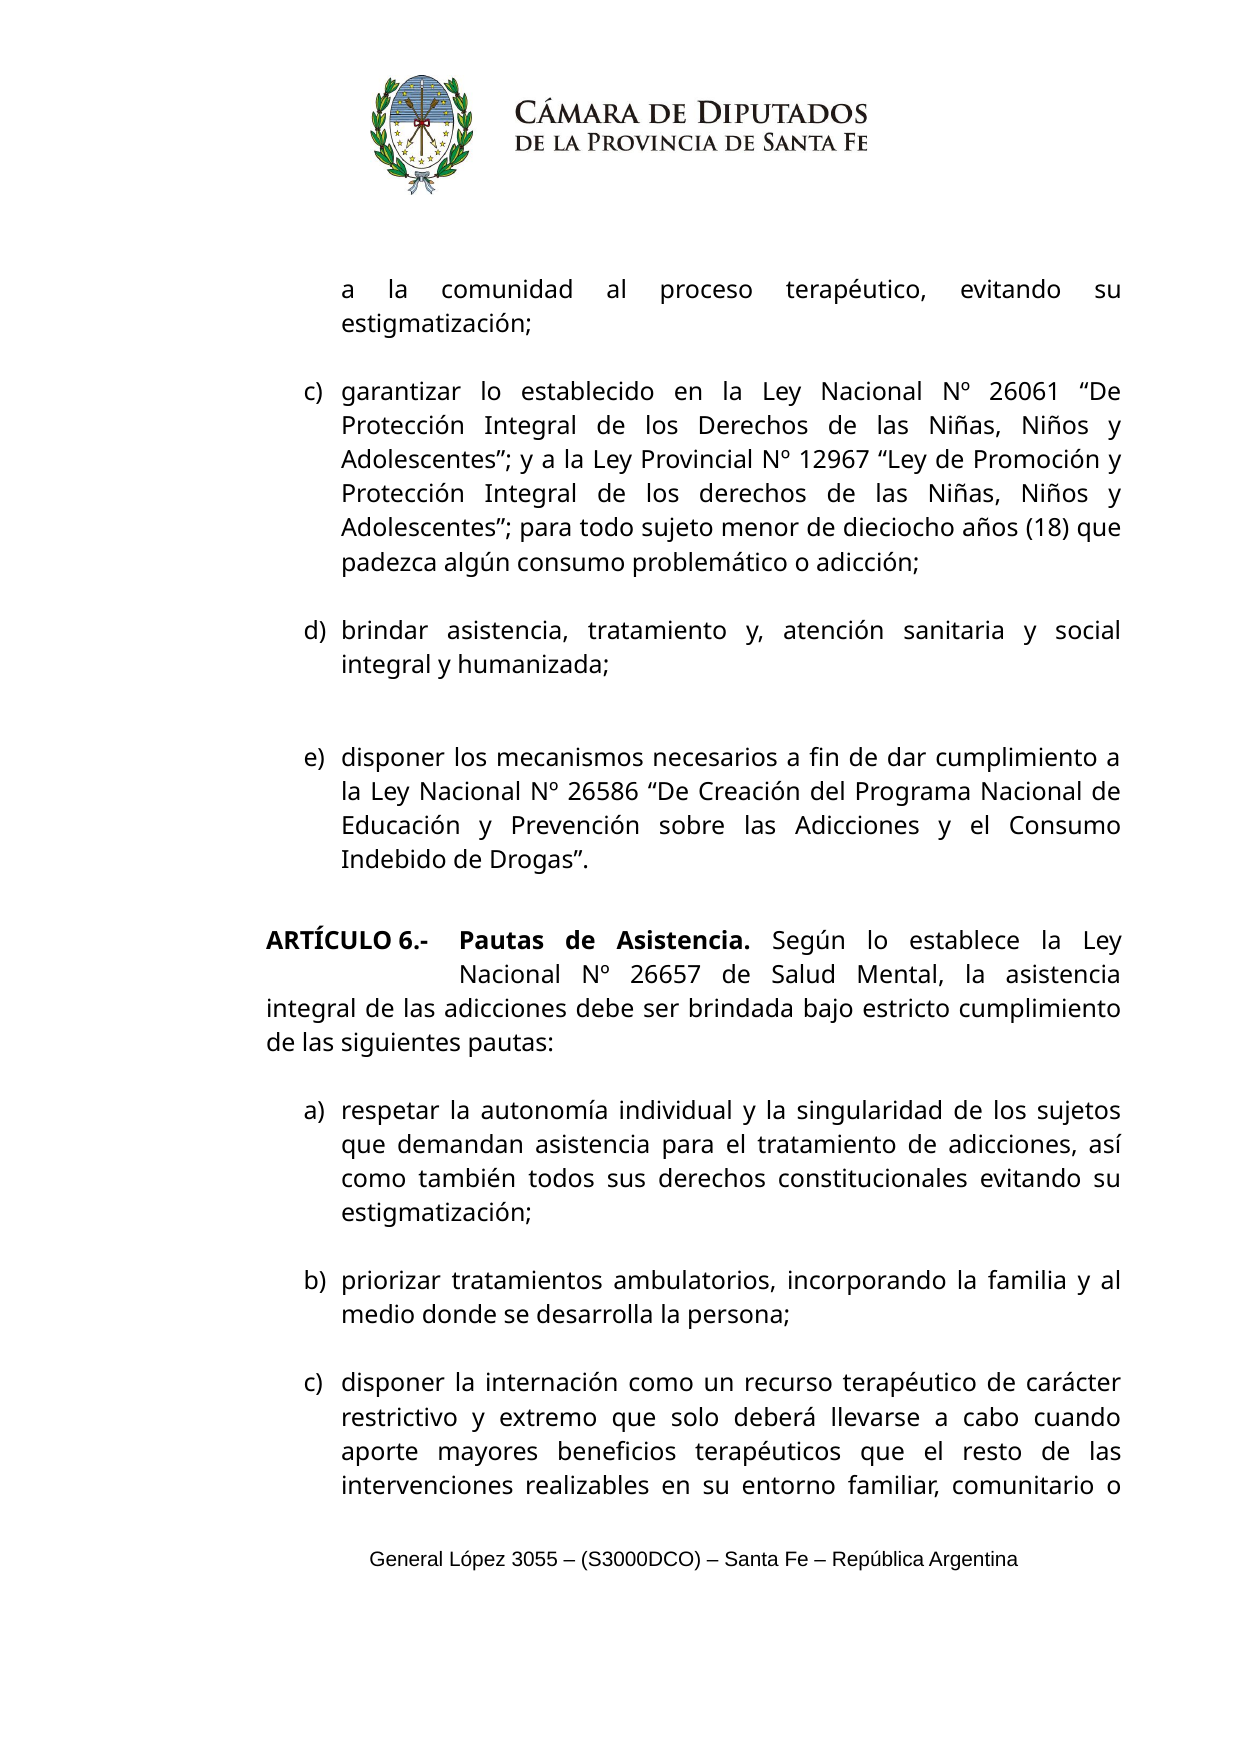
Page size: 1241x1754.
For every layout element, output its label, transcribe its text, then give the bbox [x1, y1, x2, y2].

picture [370, 75, 868, 199]
table_header ARTÍCULO 6.- [266, 922, 458, 973]
list brindar asistencia, tratamiento y, atención sanitaria y social integral y humanizada; [303, 612, 1122, 680]
text Pautas de Asistencia. Según lo establece la Ley Nacional Nº 26657 de Salud Mental, la asistencia integral de las adicciones debe ser brindada bajo estricto cumplimiento de las siguientes pautas: [266, 922, 1122, 1058]
list respetar la autonomía individual y la singularidad de los sujetos que demandan asistencia para el tratamiento de adicciones, así como también todos sus derechos constitucionales evitando su estigmatización; [303, 1093, 1122, 1229]
list priorizar tratamientos ambulatorios, incorporando la familia y al medio donde se desarrolla la persona; [303, 1263, 1122, 1331]
list disponer la internación como un recurso terapéutico de carácter restrictivo y extremo que solo deberá llevarse a cabo cuando aporte mayores beneficios terapéuticos que el resto de las intervenciones realizables en su entorno familiar, comunitario o [303, 1365, 1122, 1501]
list disponer los mecanismos necesarios a fin de dar cumplimiento a la Ley Nacional Nº 26586 “De Creación del Programa Nacional de Educación y Prevención sobre las Adicciones y el Consumo Indebido de Drogas”. [303, 739, 1122, 876]
list garantizar lo establecido en la Ley Nacional Nº 26061 “De Protección Integral de los Derechos de las Niñas, Niños y Adolescentes”; y a la Ley Provincial Nº 12967 “Ley de Promoción y Protección Integral de los derechos de las Niñas, Niños y Adolescentes”; para todo sujeto menor de dieciocho años (18) que padezca algún consumo problemático o adicción; [303, 374, 1122, 578]
list a la comunidad al proceso terapéutico, evitando su estigmatización; [303, 272, 1122, 340]
